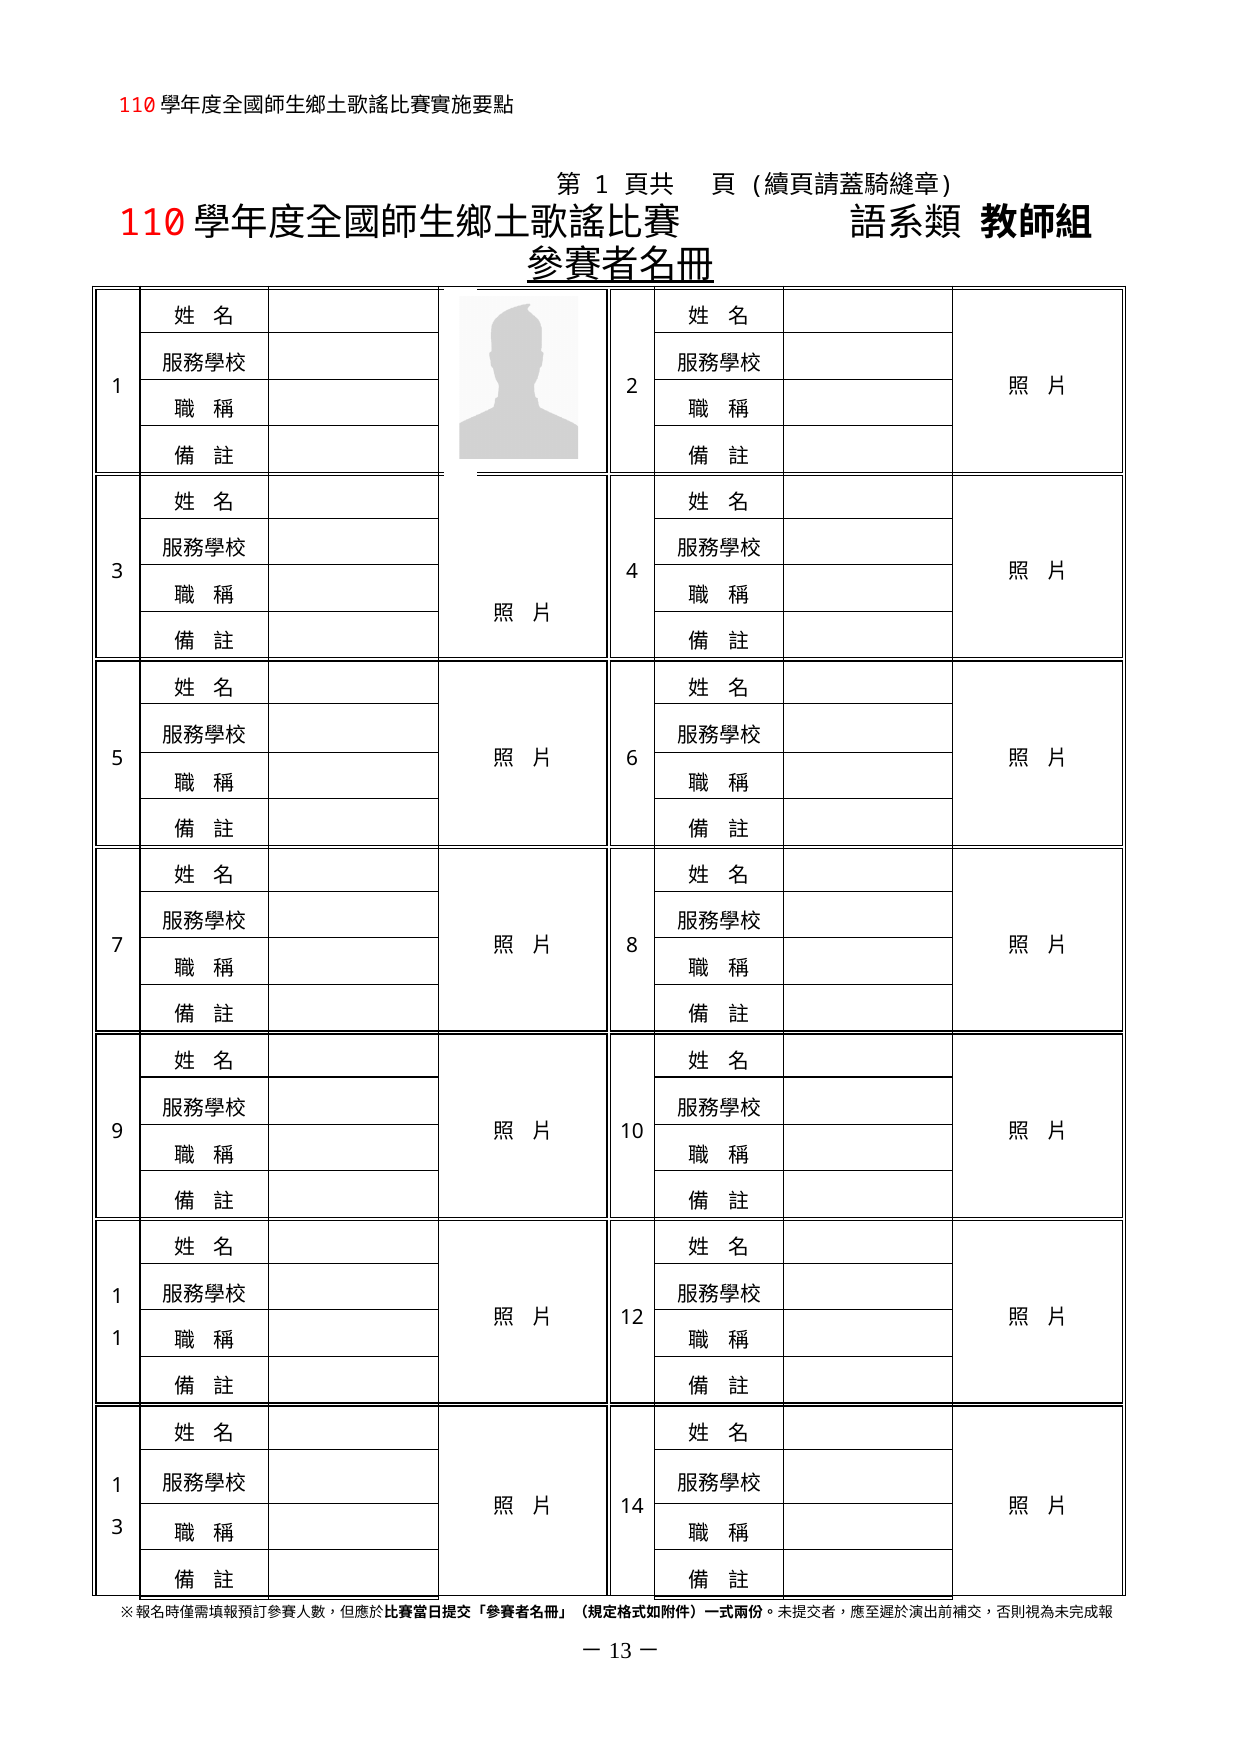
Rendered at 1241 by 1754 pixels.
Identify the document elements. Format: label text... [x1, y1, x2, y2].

table_cell [784, 753, 952, 798]
table_cell 照 片 [439, 1407, 606, 1595]
table_cell 服務學校 [655, 704, 783, 752]
picture [459, 296, 579, 459]
table_cell 姓 名 [655, 1221, 783, 1263]
table_cell 12 [611, 1221, 654, 1402]
table_cell 姓 名 [655, 476, 783, 518]
table_cell 3 [97, 476, 139, 657]
table_cell 照 片 [953, 849, 1122, 1030]
table_cell 職 稱 [141, 1504, 268, 1549]
table_cell [269, 753, 438, 798]
table_cell 姓 名 [141, 849, 268, 891]
table_cell 照 片 [953, 476, 1122, 657]
table_cell 備 註 [655, 985, 783, 1030]
table_cell 職 稱 [655, 938, 783, 984]
table_cell 照 片 [439, 1035, 606, 1217]
table_cell [269, 612, 438, 657]
table_cell 姓 名 [655, 662, 783, 703]
table_cell 服務學校 [655, 1078, 783, 1124]
table_cell 備 註 [655, 1357, 783, 1402]
table_cell 備 註 [655, 612, 783, 657]
table_cell 服務學校 [655, 1450, 783, 1503]
table_cell 照 片 [953, 662, 1122, 844]
table_cell 服務學校 [141, 1078, 268, 1124]
table_cell [784, 426, 952, 471]
table_cell [269, 1125, 438, 1170]
table_cell [784, 799, 952, 844]
table_cell 照 片 [439, 1221, 606, 1402]
table_cell [269, 1078, 438, 1124]
table_cell 服務學校 [655, 892, 783, 937]
table_cell [269, 892, 438, 937]
table_cell 照 片 [439, 662, 606, 844]
table_cell 姓 名 [141, 476, 268, 518]
table_cell 備 註 [655, 799, 783, 844]
table_cell 服務學校 [141, 333, 268, 379]
table_cell [784, 938, 952, 984]
table_cell [784, 849, 952, 891]
table_cell [784, 1450, 952, 1503]
table_cell 職 稱 [655, 1125, 783, 1170]
table_cell 備 註 [141, 799, 268, 844]
table_cell [269, 1264, 438, 1309]
table_cell [269, 1504, 438, 1549]
table_cell 服務學校 [141, 519, 268, 564]
text 參賽者名冊 [118, 244, 1122, 286]
table_cell [269, 662, 438, 703]
table_cell 備 註 [141, 985, 268, 1030]
table_cell 5 [97, 662, 139, 844]
table_cell [784, 1407, 952, 1448]
table_cell [784, 1264, 952, 1309]
table_cell 服務學校 [141, 1264, 268, 1309]
table_cell [269, 380, 438, 425]
table_cell 職 稱 [141, 753, 268, 798]
table_cell [784, 1357, 952, 1402]
table_cell 14 [611, 1407, 654, 1595]
table_cell 職 稱 [141, 1125, 268, 1170]
table_cell [784, 333, 952, 379]
table_cell 備 註 [141, 612, 268, 657]
table_cell [784, 519, 952, 564]
text 第 1 頁共 頁 (續頁請蓋騎縫章) [118, 161, 1122, 202]
table_cell 備 註 [655, 1550, 783, 1595]
table_cell [784, 1171, 952, 1217]
table_cell [269, 1310, 438, 1356]
table_cell 10 [611, 1035, 654, 1217]
table_cell [269, 565, 438, 611]
table_cell 職 稱 [655, 565, 783, 611]
table_cell 服務學校 [655, 333, 783, 379]
table_cell [269, 704, 438, 752]
table_cell 服務學校 [141, 892, 268, 937]
table_cell 備 註 [655, 1171, 783, 1217]
table_cell 7 [97, 849, 139, 1030]
table_cell 姓 名 [141, 662, 268, 703]
table_header 照 片 [953, 290, 1122, 471]
table_cell 6 [611, 662, 654, 844]
table_cell [269, 1450, 438, 1503]
table_cell [269, 1035, 438, 1076]
table_cell 職 稱 [655, 380, 783, 425]
table_cell 職 稱 [141, 1310, 268, 1356]
table_cell [269, 799, 438, 844]
table_cell [784, 1078, 952, 1124]
table_cell [269, 985, 438, 1030]
table_cell [784, 1504, 952, 1549]
table_cell [269, 1221, 438, 1263]
table_cell 職 稱 [655, 753, 783, 798]
table_header [439, 287, 609, 496]
table_cell [269, 476, 438, 518]
table_cell 備 註 [655, 426, 783, 471]
table_cell [269, 938, 438, 984]
table_header 姓 名 [655, 290, 783, 332]
text ※報名時僅需填報預訂參賽人數，但應於比賽當日提交「參賽者名冊」（規定格式如附件）一式兩份。未提交者，應至遲於演出前補交，否則視為未完成報 [118, 1600, 1122, 1621]
table_cell 職 稱 [141, 938, 268, 984]
table_cell [784, 476, 952, 518]
table_cell 職 稱 [655, 1310, 783, 1356]
table_cell [269, 1407, 438, 1448]
table_cell 服務學校 [655, 1264, 783, 1309]
table_cell [784, 565, 952, 611]
table_cell [269, 1171, 438, 1217]
table_cell [784, 1125, 952, 1170]
table_cell [784, 662, 952, 703]
table_cell 服務學校 [141, 704, 268, 752]
table_cell 服務學校 [141, 1450, 268, 1503]
table_cell 照 片 [439, 476, 606, 657]
table_cell 4 [611, 476, 654, 657]
table_cell [269, 849, 438, 891]
table_header 2 [611, 290, 654, 471]
table_cell 備 註 [141, 1550, 268, 1595]
table_cell [784, 380, 952, 425]
table_cell 9 [97, 1035, 139, 1217]
table_cell 服務學校 [655, 519, 783, 564]
table_cell [269, 333, 438, 379]
table_header 姓 名 [141, 290, 268, 332]
table_cell 姓 名 [141, 1221, 268, 1263]
table_cell 姓 名 [141, 1035, 268, 1076]
text 110學年度全國師生鄉土歌謠比賽 語系類 教師組 [118, 202, 1122, 244]
table_cell 照 片 [953, 1221, 1122, 1402]
table_cell 備 註 [141, 1171, 268, 1217]
table_cell [784, 1221, 952, 1263]
table_cell 備 註 [141, 1357, 268, 1402]
table_cell [269, 1357, 438, 1402]
table_header [784, 290, 952, 332]
table_cell 姓 名 [655, 1407, 783, 1448]
table_cell 姓 名 [655, 1035, 783, 1076]
table_cell [269, 426, 438, 471]
table_cell [784, 704, 952, 752]
table_cell 備 註 [141, 426, 268, 471]
table_cell 照 片 [953, 1035, 1122, 1217]
table_cell [269, 519, 438, 564]
table_cell 照 片 [953, 1407, 1122, 1595]
table_cell 8 [611, 849, 654, 1030]
table_cell [784, 892, 952, 937]
table_cell [784, 1550, 952, 1595]
table_cell 姓 名 [141, 1407, 268, 1448]
table_cell [269, 1550, 438, 1595]
table_cell 職 稱 [141, 380, 268, 425]
table_cell 職 稱 [141, 565, 268, 611]
table_cell [784, 612, 952, 657]
table_header 1 [97, 290, 139, 471]
table_cell 照 片 [439, 849, 606, 1030]
table_cell 13 [97, 1407, 139, 1595]
table_cell [784, 985, 952, 1030]
table_cell [784, 1035, 952, 1076]
table_header [269, 290, 438, 332]
table_cell [784, 1310, 952, 1356]
table_cell 11 [97, 1221, 139, 1402]
table_cell 職 稱 [655, 1504, 783, 1549]
table_cell 姓 名 [655, 849, 783, 891]
